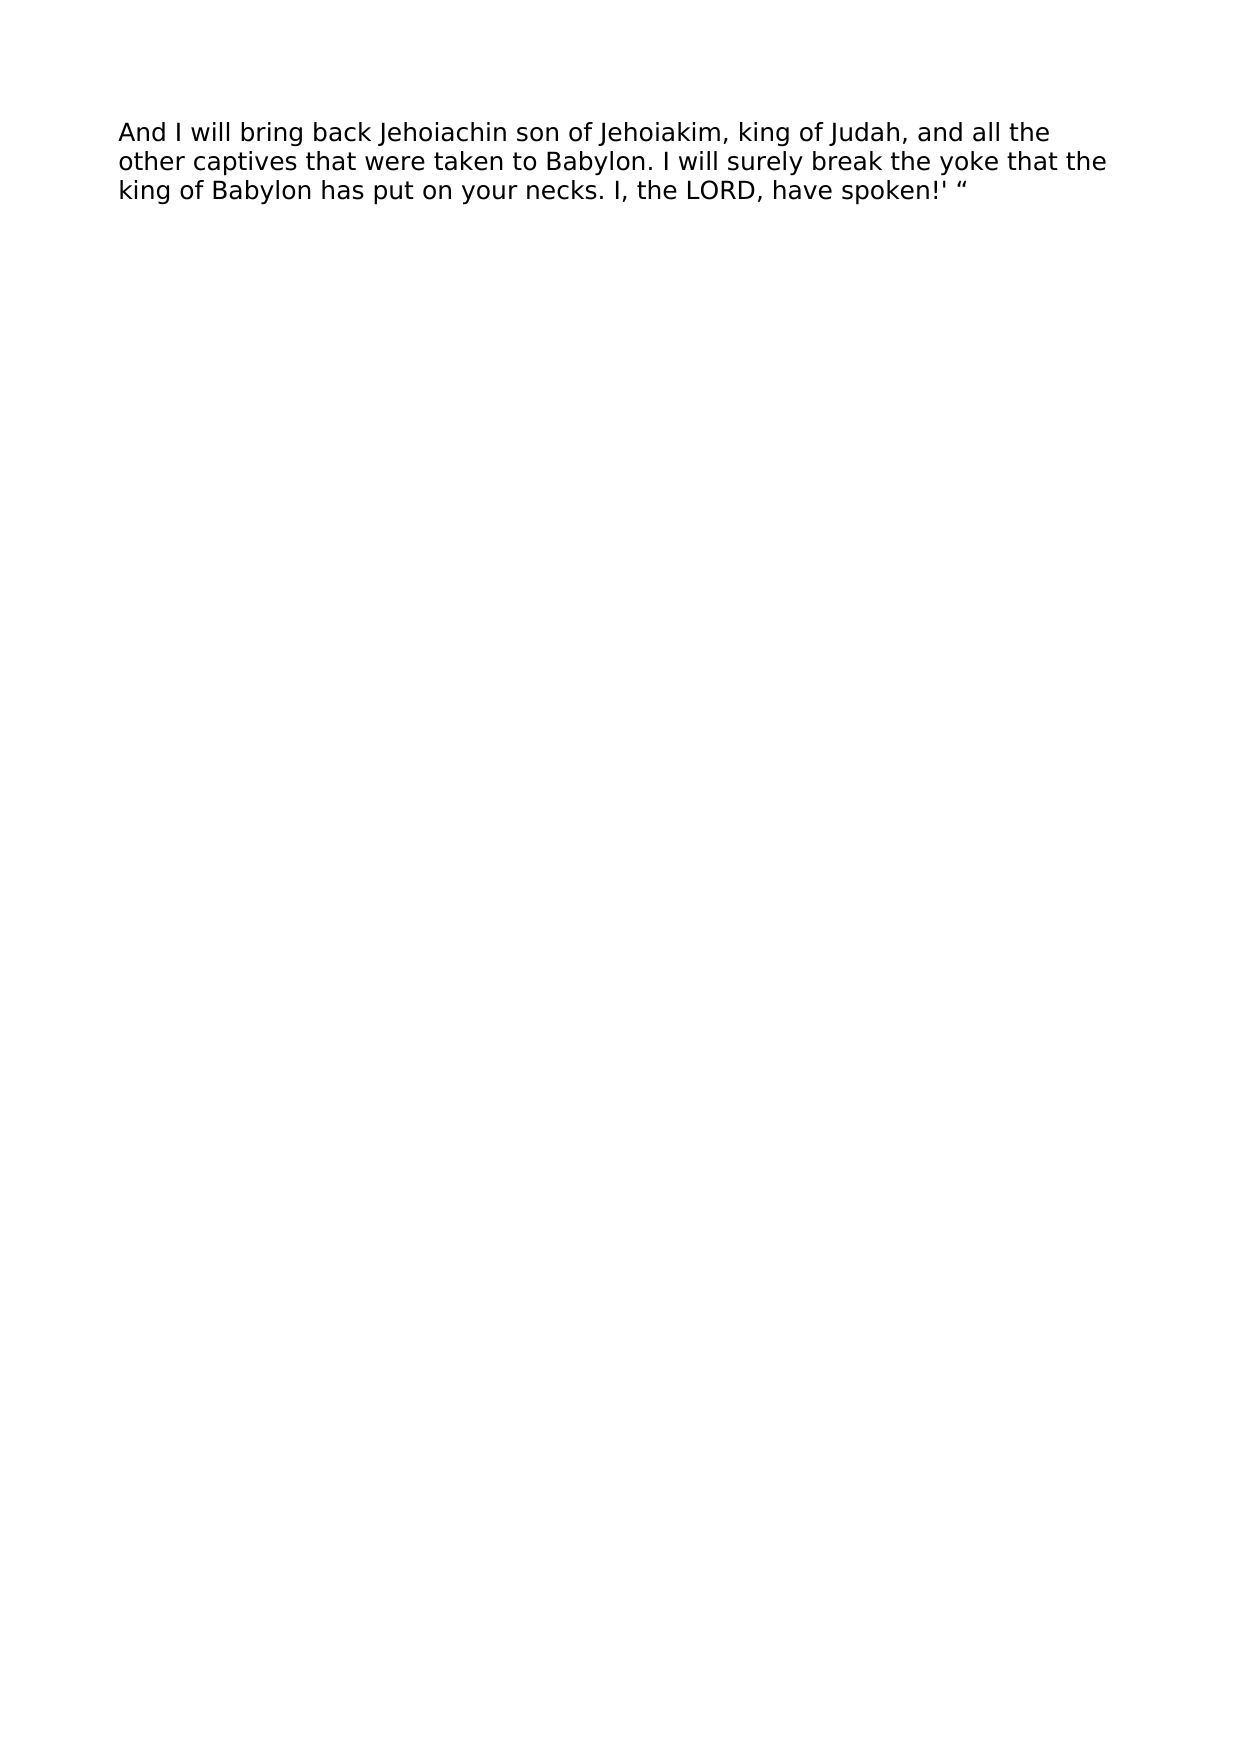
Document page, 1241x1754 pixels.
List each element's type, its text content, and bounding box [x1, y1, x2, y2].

text And I will bring back Jehoiachin son of Jehoiakim, king of Judah, and all the other captives that were taken to Babylon. I will surely break the yoke that the king of Babylon has put on your necks. I, the LORD, have spoken!' “ [118, 118, 1122, 206]
